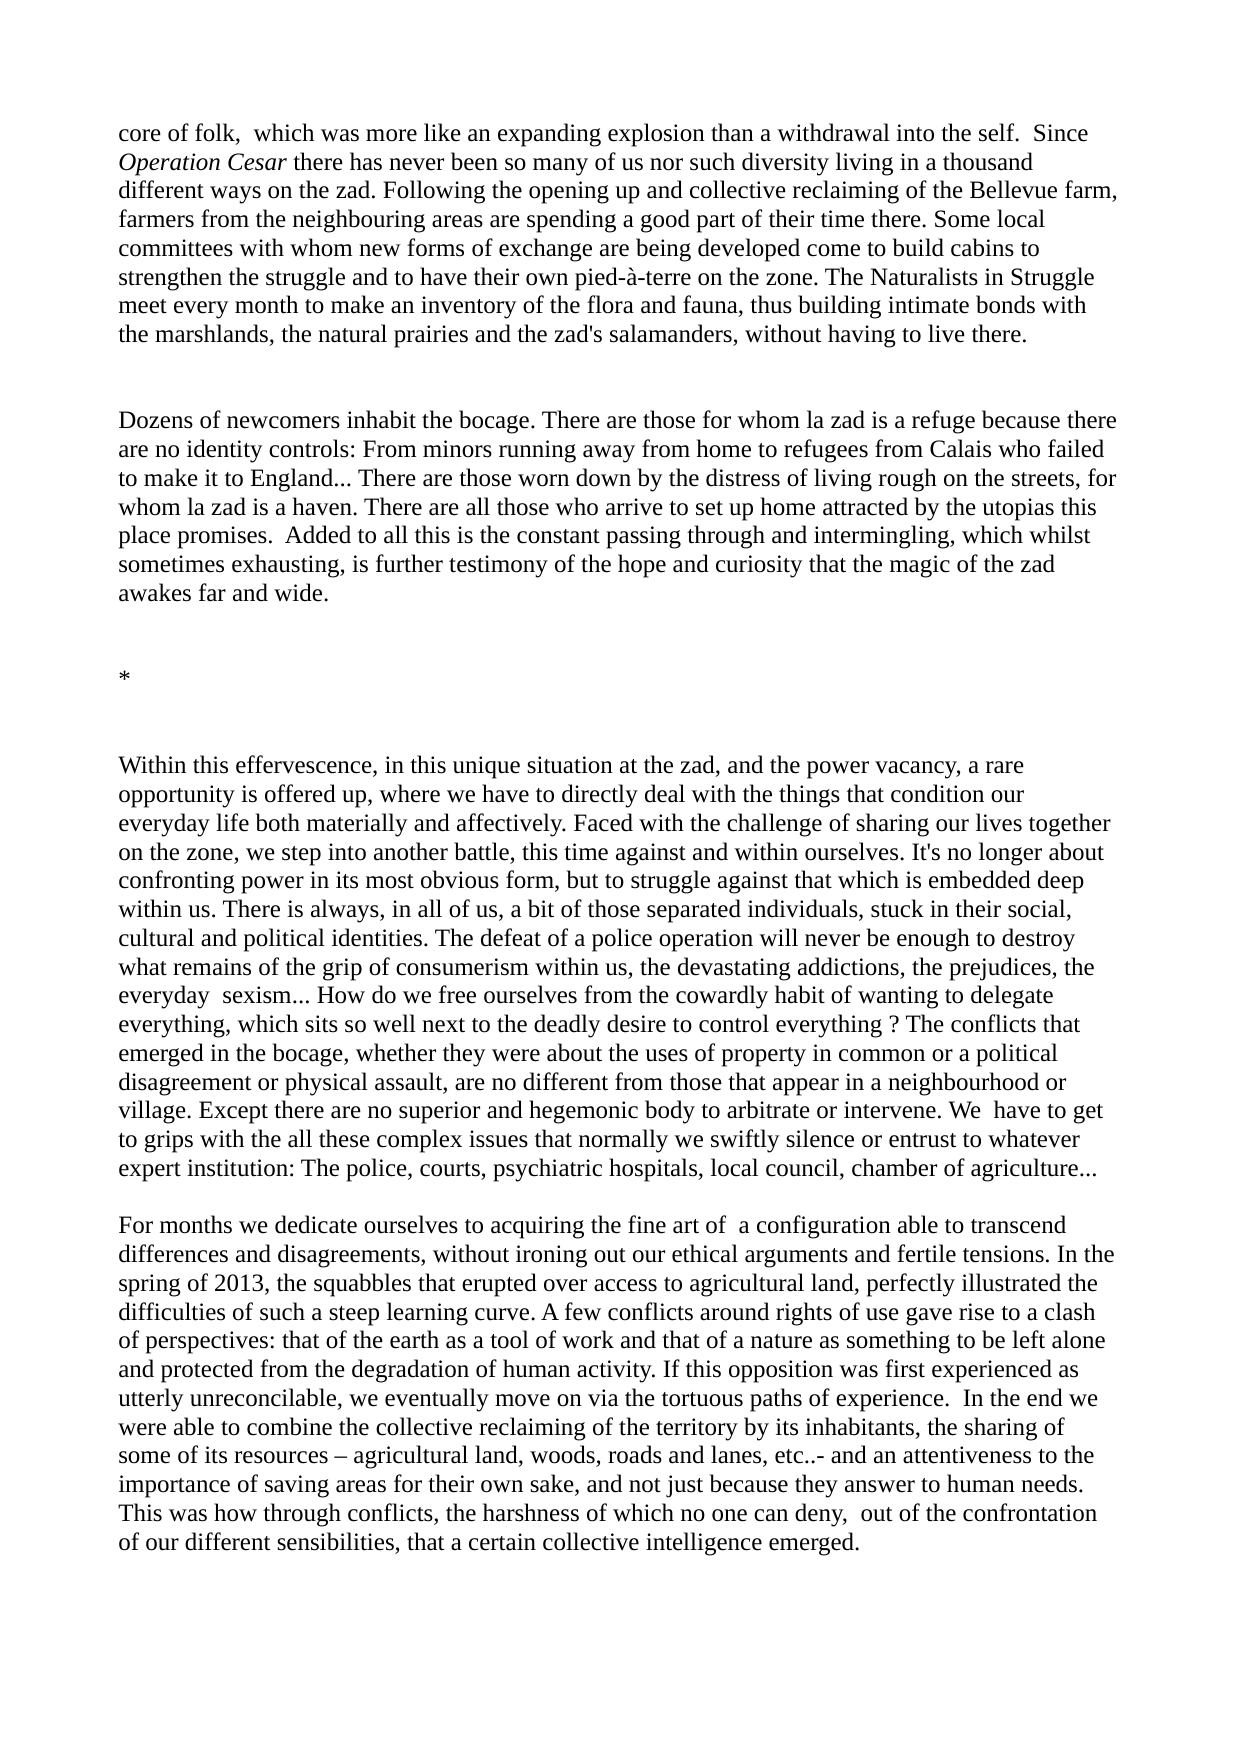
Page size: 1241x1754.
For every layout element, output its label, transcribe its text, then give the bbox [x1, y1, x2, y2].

text * [118, 664, 1122, 693]
text Within this effervescence, in this unique situation at the zad, and the power vacancy, a rare opportunity is offered up, where we have to directly deal with the things that condition our everyday life both materially and affectively. Faced with the challenge of sharing our lives together on the zone, we step into another battle, this time against and within ourselves. It's no longer about confronting power in its most obvious form, but to struggle against that which is embedded deep within us. There is always, in all of us, a bit of those separated individuals, stuck in their social, cultural and political identities. The defeat of a police operation will never be enough to destroy what remains of the grip of consumerism within us, the devastating addictions, the prejudices, the everyday sexism... How do we free ourselves from the cowardly habit of wanting to delegate everything, which sits so well next to the deadly desire to control everything ? The conflicts that emerged in the bocage, whether they were about the uses of property in common or a political disagreement or physical assault, are no different from those that appear in a neighbourhood or village. Except there are no superior and hegemonic body to arbitrate or intervene. We have to get to grips with the all these complex issues that normally we swiftly silence or entrust to whatever expert institution: The police, courts, psychiatric hospitals, local council, chamber of agriculture... [118, 751, 1122, 1182]
text For months we dedicate ourselves to acquiring the fine art of a configuration able to transcend differences and disagreements, without ironing out our ethical arguments and fertile tensions. In the spring of 2013, the squabbles that erupted over access to agricultural land, perfectly illustrated the difficulties of such a steep learning curve. A few conflicts around rights of use gave rise to a clash of perspectives: that of the earth as a tool of work and that of a nature as something to be left alone and protected from the degradation of human activity. If this opposition was first experienced as utterly unreconcilable, we eventually move on via the tortuous paths of experience. In the end we were able to combine the collective reclaiming of the territory by its inhabitants, the sharing of some of its resources – agricultural land, woods, roads and lanes, etc..- and an attentiveness to the importance of saving areas for their own sake, and not just because they answer to human needs. This was how through conflicts, the harshness of which no one can deny, out of the confrontation of our different sensibilities, that a certain collective intelligence emerged. [118, 1211, 1122, 1556]
text Dozens of newcomers inhabit the bocage. There are those for whom la zad is a refuge because there are no identity controls: From minors running away from home to refugees from Calais who failed to make it to England... There are those worn down by the distress of living rough on the streets, for whom la zad is a haven. There are all those who arrive to set up home attracted by the utopias this place promises. Added to all this is the constant passing through and intermingling, which whilst sometimes exhausting, is further testimony of the hope and curiosity that the magic of the zad awakes far and wide. [118, 406, 1122, 607]
text core of folk, which was more like an expanding explosion than a withdrawal into the self. Since Operation Cesar there has never been so many of us nor such diversity living in a thousand different ways on the zad. Following the opening up and collective reclaiming of the Bellevue farm, farmers from the neighbouring areas are spending a good part of their time there. Some local committees with whom new forms of exchange are being developed come to build cabins to strengthen the struggle and to have their own pied-à-terre on the zone. The Naturalists in Struggle meet every month to make an inventory of the flora and fauna, thus building intimate bonds with the marshlands, the natural prairies and the zad's salamanders, without having to live there. [118, 118, 1122, 348]
